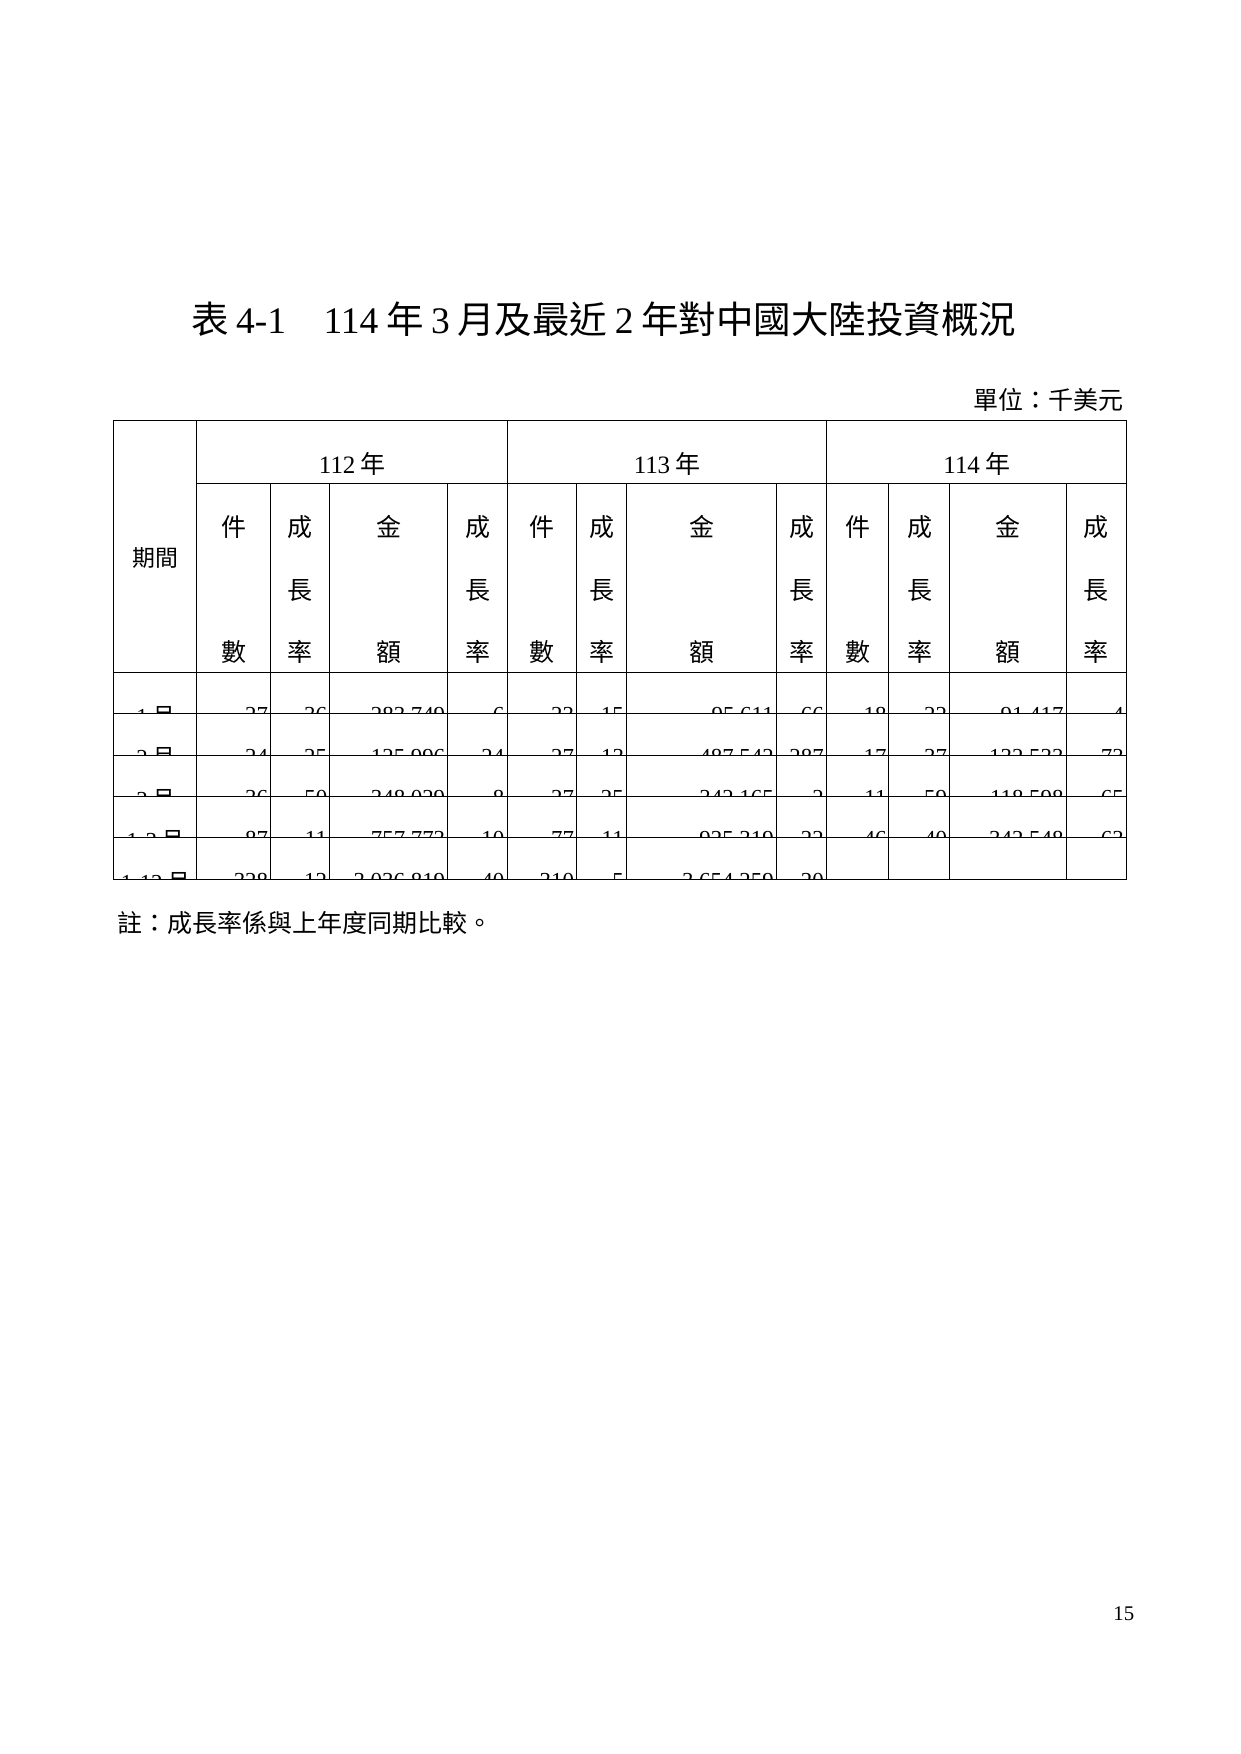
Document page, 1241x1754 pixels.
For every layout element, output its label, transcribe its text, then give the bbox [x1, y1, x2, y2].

table_cell -6 [448, 673, 507, 713]
table_cell -5 [577, 838, 626, 879]
table_cell -15 [577, 673, 626, 713]
table_cell 112年 [197, 421, 507, 483]
table_cell 成 長 率 [577, 484, 626, 672]
table_cell 20 [777, 838, 826, 879]
table_cell 24 [197, 714, 270, 754]
table_cell -40 [448, 838, 507, 879]
table_cell -59 [889, 756, 949, 796]
table_cell 77 [508, 797, 576, 837]
table_cell -25 [271, 714, 329, 754]
table_cell 27 [197, 673, 270, 713]
table_cell 342,548 [950, 797, 1066, 837]
table_cell -22 [889, 673, 949, 713]
table_cell 125,996 [330, 714, 447, 754]
table_cell 342,165 [627, 756, 776, 796]
table_cell -24 [448, 714, 507, 754]
table_header 單位：千美元 [826, 357, 1126, 420]
table_cell [950, 838, 1066, 879]
table_cell 件 數 [508, 484, 576, 672]
table_cell 成 長 率 [448, 484, 507, 672]
table_cell 287 [777, 714, 826, 754]
table_cell 348,029 [330, 756, 447, 796]
table_cell 13 [577, 714, 626, 754]
table_cell 27 [508, 714, 576, 754]
table_cell 成 長 率 [1067, 484, 1126, 672]
table_cell 18 [827, 673, 888, 713]
table_cell 22 [777, 797, 826, 837]
table_cell 3,036,819 [330, 838, 447, 879]
table_cell 3月 [114, 756, 196, 796]
table_cell 期間 [114, 421, 196, 672]
table_cell -63 [1067, 797, 1126, 837]
table_cell 36 [197, 756, 270, 796]
table_cell 成 長 率 [271, 484, 329, 672]
table_cell 925,319 [627, 797, 776, 837]
table_cell 註：成長率係與上年度同期比較。 [114, 880, 1126, 942]
table_cell 757,773 [330, 797, 447, 837]
table_cell -8 [448, 756, 507, 796]
table_cell -10 [448, 797, 507, 837]
table_cell 113年 [508, 421, 826, 483]
table_cell 金 額 [950, 484, 1066, 672]
table_cell 487,542 [627, 714, 776, 754]
table_cell 件 數 [197, 484, 270, 672]
table_cell 金 額 [627, 484, 776, 672]
table_header [507, 357, 826, 420]
table_cell 11 [827, 756, 888, 796]
table_cell 114年 [827, 421, 1126, 483]
table_cell -12 [271, 838, 329, 879]
table_cell [1067, 838, 1126, 879]
table_cell 17 [827, 714, 888, 754]
table_cell 328 [197, 838, 270, 879]
table_cell 成 長 率 [777, 484, 826, 672]
table_cell [827, 838, 888, 879]
table_cell 46 [827, 797, 888, 837]
table_cell 132,533 [950, 714, 1066, 754]
table_cell 118,598 [950, 756, 1066, 796]
table_cell -2 [777, 756, 826, 796]
table_cell 23 [508, 673, 576, 713]
table_cell 87 [197, 797, 270, 837]
table_cell -11 [271, 797, 329, 837]
table_cell 1-3月 [114, 797, 196, 837]
table_cell 283,749 [330, 673, 447, 713]
table_cell -4 [1067, 673, 1126, 713]
table_cell 成 長 率 [889, 484, 949, 672]
table_cell -25 [577, 756, 626, 796]
table_cell -66 [777, 673, 826, 713]
table_cell 1-12月 [114, 838, 196, 879]
table_cell 310 [508, 838, 576, 879]
table_cell -65 [1067, 756, 1126, 796]
table_cell -73 [1067, 714, 1126, 754]
table_cell 3,654,259 [627, 838, 776, 879]
text 表4-1 114年3月及最近2年對中國大陸投資概況 [106, 275, 1134, 338]
table_cell 金 額 [330, 484, 447, 672]
table_cell 2月 [114, 714, 196, 754]
table_cell 91,417 [950, 673, 1066, 713]
table_cell -36 [271, 673, 329, 713]
table_cell 1月 [114, 673, 196, 713]
table_cell 件 數 [827, 484, 888, 672]
table_cell -11 [577, 797, 626, 837]
table_cell -37 [889, 714, 949, 754]
table_cell 95,611 [627, 673, 776, 713]
table_cell 27 [508, 756, 576, 796]
table_cell 50 [271, 756, 329, 796]
table_header [114, 357, 507, 420]
table_cell -40 [889, 797, 949, 837]
table_cell [889, 838, 949, 879]
